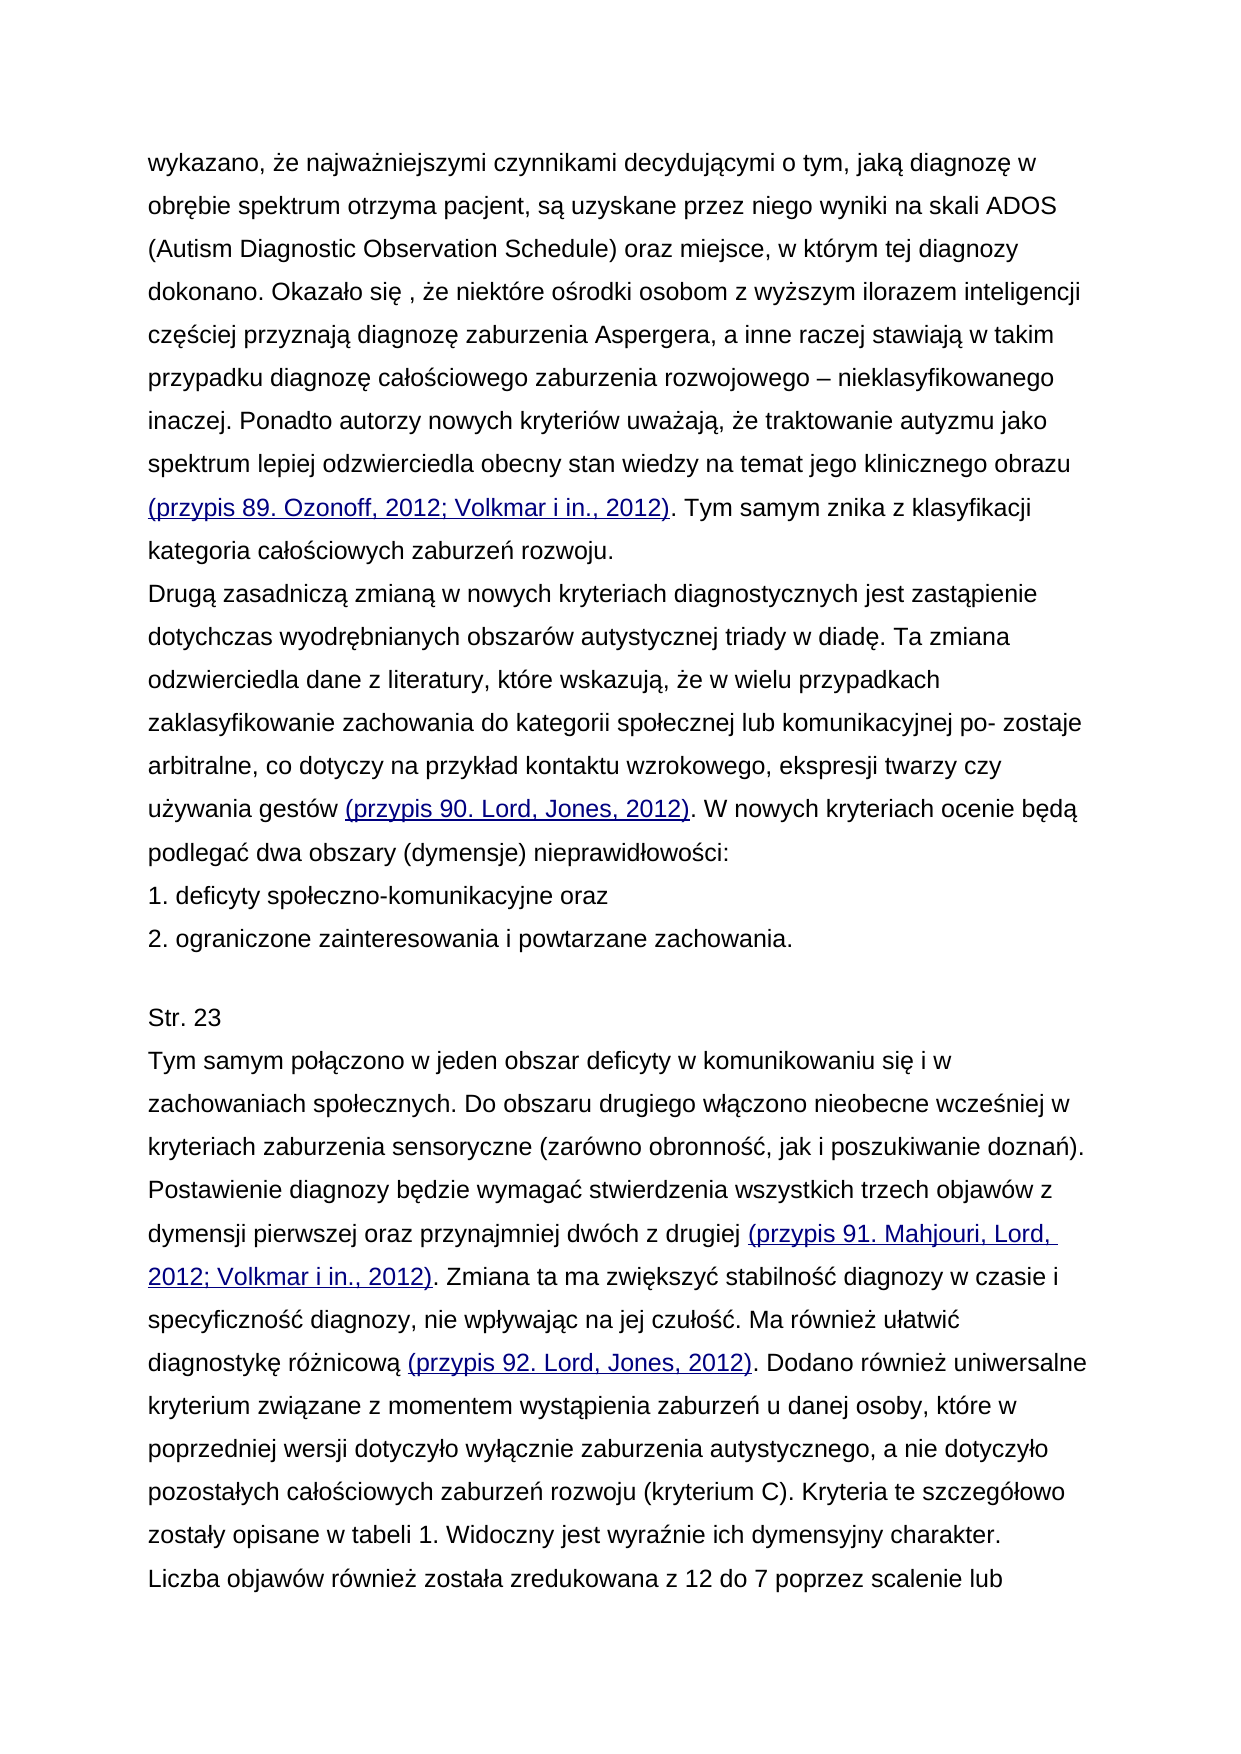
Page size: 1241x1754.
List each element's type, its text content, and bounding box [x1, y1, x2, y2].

text 2. ograniczone zainteresowania i powtarzane zachowania. [148, 924, 1093, 953]
text Tym samym połączono w jeden obszar deficyty w komunikowaniu się i w zachowaniach społecznych. Do obszaru drugiego włączono nieobecne wcześniej w kryteriach zaburzenia sensoryczne (zarówno obronność, jak i poszukiwanie doznań). Postawienie diagnozy będzie wymagać stwierdzenia wszystkich trzech objawów z dymensji pierwszej oraz przynajmniej dwóch z drugiej (przypis 91. Mahjouri, Lord, 2012; Volkmar i in., 2012). Zmiana ta ma zwiększyć stabilność diagnozy w czasie i specyficzność diagnozy, nie wpływając na jej czułość. Ma również ułatwić diagnostykę różnicową (przypis 92. Lord, Jones, 2012). Dodano również uniwersalne kryterium związane z momentem wystąpienia zaburzeń u danej osoby, które w poprzedniej wersji dotyczyło wyłącznie zaburzenia autystycznego, a nie dotyczyło pozostałych całościowych zaburzeń rozwoju (kryterium C). Kryteria te szczegółowo zostały opisane w tabeli 1. Widoczny jest wyraźnie ich dymensyjny charakter. [148, 1046, 1093, 1549]
text Str. 23 [148, 1003, 1093, 1032]
text 1. deficyty społeczno-komunikacyjne oraz [148, 881, 1093, 909]
text Drugą zasadniczą zmianą w nowych kryteriach diagnostycznych jest zastąpienie dotychczas wyodrębnianych obszarów autystycznej triady w diadę. Ta zmiana odzwierciedla dane z literatury, które wskazują, że w wielu przypadkach zaklasyfikowanie zachowania do kategorii społecznej lub komunikacyjnej po- zostaje arbitralne, co dotyczy na przykład kontaktu wzrokowego, ekspresji twarzy czy używania gestów (przypis 90. Lord, Jones, 2012). W nowych kryteriach ocenie będą podlegać dwa obszary (dymensje) nieprawidłowości: [148, 579, 1093, 866]
text wykazano, że najważniejszymi czynnikami decydującymi o tym, jaką diagnozę w obrębie spektrum otrzyma pacjent, są uzyskane przez niego wyniki na skali ADOS (Autism Diagnostic Observation Schedule) oraz miejsce, w którym tej diagnozy dokonano. Okazało się , że niektóre ośrodki osobom z wyższym ilorazem inteligencji częściej przyznają diagnozę zaburzenia Aspergera, a inne raczej stawiają w takim przypadku diagnozę całościowego zaburzenia rozwojowego – nieklasyfikowanego inaczej. Ponadto autorzy nowych kryteriów uważają, że traktowanie autyzmu jako spektrum lepiej odzwierciedla obecny stan wiedzy na temat jego klinicznego obrazu (przypis 89. Ozonoff, 2012; Volkmar i in., 2012). Tym samym znika z klasyfikacji kategoria całościowych zaburzeń rozwoju. [148, 148, 1093, 564]
text Liczba objawów również została zredukowana z 12 do 7 poprzez scalenie lub [148, 1564, 1093, 1592]
